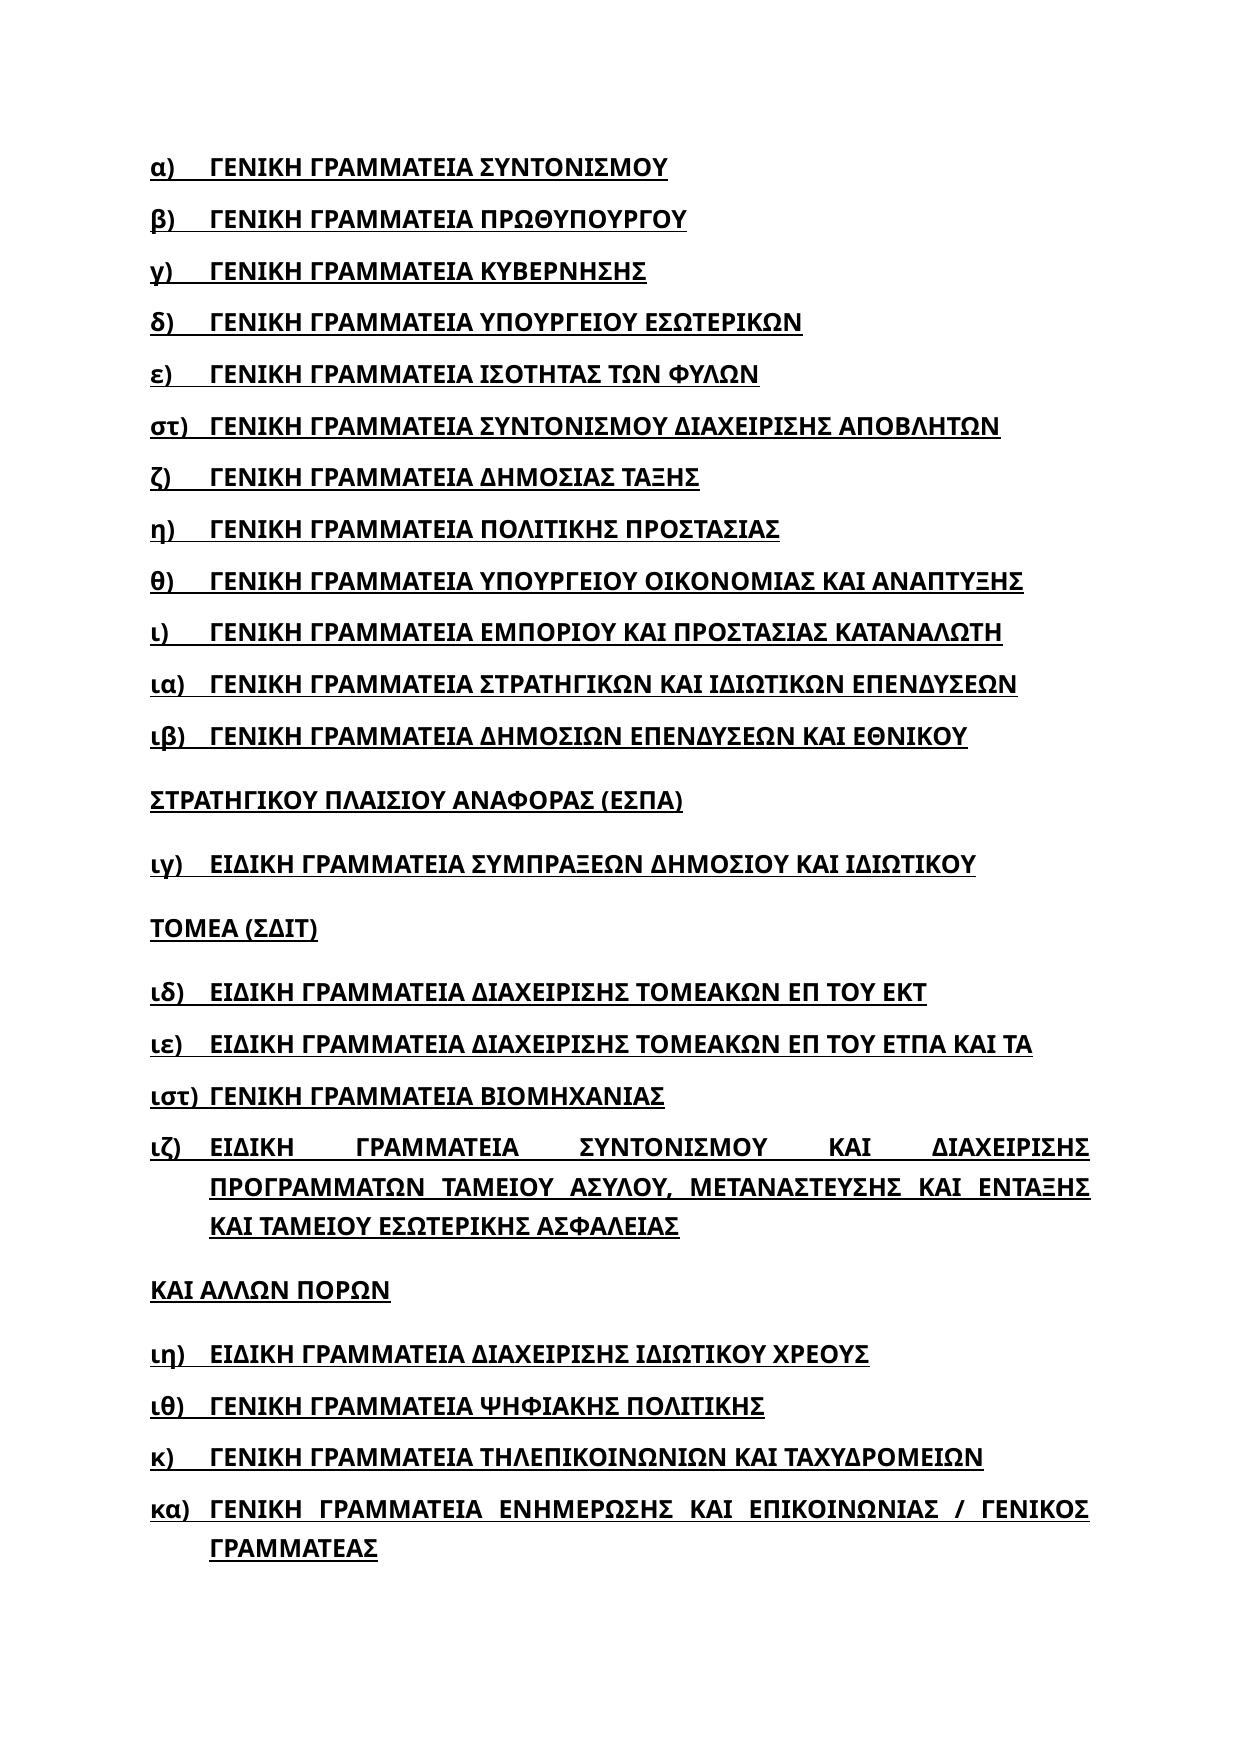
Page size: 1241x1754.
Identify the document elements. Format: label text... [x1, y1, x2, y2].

text ΣΤΡΑΤΗΓΙΚΟΥ ΠΛΑΙΣΙΟΥ ΑΝΑΦΟΡΑΣ (ΕΣΠΑ) [150, 782, 1090, 817]
list ιζ) ΕΙΔΙΚΗ ΓΡΑΜΜΑΤΕΙΑ ΣΥΝΤΟΝΙΣΜΟΥ ΚΑΙ ΔΙΑΧΕΙΡΙΣΗΣ [150, 1130, 1090, 1159]
list ιβ) ΓΕΝΙΚΗ ΓΡΑΜΜΑΤΕΙΑ ΔΗΜΟΣΙΩΝ ΕΠΕΝΔΥΣΕΩΝ ΚΑΙ ΕΘΝΙΚΟΥ [150, 718, 1090, 752]
list στ) ΓΕΝΙΚΗ ΓΡΑΜΜΑΤΕΙΑ ΣΥΝΤΟΝΙΣΜΟΥ ΔΙΑΧΕΙΡΙΣΗΣ ΑΠΟΒΛΗΤΩΝ [150, 408, 1090, 442]
text ΚΑΙ ΑΛΛΩΝ ΠΟΡΩΝ [150, 1272, 1090, 1307]
list θ) ΓΕΝΙΚΗ ΓΡΑΜΜΑΤΕΙΑ ΥΠΟΥΡΓΕΙΟΥ ΟΙΚΟΝΟΜΙΑΣ ΚΑΙ ΑΝΑΠΤΥΞΗΣ [150, 563, 1090, 597]
list ια) ΓΕΝΙΚΗ ΓΡΑΜΜΑΤΕΙΑ ΣΤΡΑΤΗΓΙΚΩΝ ΚΑΙ ΙΔΙΩΤΙΚΩΝ ΕΠΕΝΔΥΣΕΩΝ [150, 667, 1090, 701]
list ιη) ΕΙΔΙΚΗ ΓΡΑΜΜΑΤΕΙΑ ΔΙΑΧΕΙΡΙΣΗΣ ΙΔΙΩΤΙΚΟΥ ΧΡΕΟΥΣ [150, 1337, 1090, 1371]
list ιδ) ΕΙΔΙΚΗ ΓΡΑΜΜΑΤΕΙΑ ΔΙΑΧΕΙΡΙΣΗΣ ΤΟΜΕΑΚΩΝ ΕΠ ΤΟΥ ΕΚΤ [150, 975, 1090, 1009]
list ε) ΓΕΝΙΚΗ ΓΡΑΜΜΑΤΕΙΑ ΙΣΟΤΗΤΑΣ ΤΩΝ ΦΥΛΩΝ [150, 357, 1090, 391]
list ι) ΓΕΝΙΚΗ ΓΡΑΜΜΑΤΕΙΑ ΕΜΠΟΡΙΟΥ ΚΑΙ ΠΡΟΣΤΑΣΙΑΣ ΚΑΤΑΝΑΛΩΤΗ [150, 615, 1090, 649]
list ιθ) ΓΕΝΙΚΗ ΓΡΑΜΜΑΤΕΙΑ ΨΗΦΙΑΚΗΣ ΠΟΛΙΤΙΚΗΣ [150, 1388, 1090, 1422]
list ΓΡΑΜΜΑΤΕΑΣ [150, 1522, 1090, 1565]
list κ) ΓΕΝΙΚΗ ΓΡΑΜΜΑΤΕΙΑ ΤΗΛΕΠΙΚΟΙΝΩΝΙΩΝ ΚΑΙ ΤΑΧΥΔΡΟΜΕΙΩΝ [150, 1440, 1090, 1474]
text ΤΟΜΕΑ (ΣΔΙΤ) [150, 911, 1090, 945]
list γ) ΓΕΝΙΚΗ ΓΡΑΜΜΑΤΕΙΑ ΚΥΒΕΡΝΗΣΗΣ [150, 253, 1090, 287]
list ΠΡΟΓΡΑΜΜΑΤΩΝ ΤΑΜΕΙΟΥ ΑΣΥΛΟΥ, ΜΕΤΑΝΑΣΤΕΥΣΗΣ ΚΑΙ ΕΝΤΑΞΗΣ ΚΑΙ ΤΑΜΕΙΟΥ ΕΣΩΤΕΡΙΚΗΣ ΑΣΦΑΛΕΙΑΣ [150, 1161, 1090, 1242]
list ιε) ΕΙΔΙΚΗ ΓΡΑΜΜΑΤΕΙΑ ΔΙΑΧΕΙΡΙΣΗΣ ΤΟΜΕΑΚΩΝ ΕΠ ΤΟΥ ΕΤΠΑ ΚΑΙ ΤΑ [150, 1027, 1090, 1061]
list η) ΓΕΝΙΚΗ ΓΡΑΜΜΑΤΕΙΑ ΠΟΛΙΤΙΚΗΣ ΠΡΟΣΤΑΣΙΑΣ [150, 512, 1090, 546]
list κα) ΓΕΝΙΚΗ ΓΡΑΜΜΑΤΕΙΑ ΕΝΗΜΕΡΩΣΗΣ ΚΑΙ ΕΠΙΚΟΙΝΩΝΙΑΣ / ΓΕΝΙΚΟΣ [150, 1492, 1090, 1521]
list α) ΓΕΝΙΚΗ ΓΡΑΜΜΑΤΕΙΑ ΣΥΝΤΟΝΙΣΜΟΥ [150, 150, 1090, 184]
list ιστ) ΓΕΝΙΚΗ ΓΡΑΜΜΑΤΕΙΑ ΒΙΟΜΗΧΑΝΙΑΣ [150, 1078, 1090, 1112]
list β) ΓΕΝΙΚΗ ΓΡΑΜΜΑΤΕΙΑ ΠΡΩΘΥΠΟΥΡΓΟΥ [150, 202, 1090, 236]
list ζ) ΓΕΝΙΚΗ ΓΡΑΜΜΑΤΕΙΑ ΔΗΜΟΣΙΑΣ ΤΑΞΗΣ [150, 460, 1090, 494]
list δ) ΓΕΝΙΚΗ ΓΡΑΜΜΑΤΕΙΑ ΥΠΟΥΡΓΕΙΟΥ ΕΣΩΤΕΡΙΚΩΝ [150, 305, 1090, 339]
list ιγ) ΕΙΔΙΚΗ ΓΡΑΜΜΑΤΕΙΑ ΣΥΜΠΡΑΞΕΩΝ ΔΗΜΟΣΙΟΥ ΚΑΙ ΙΔΙΩΤΙΚΟΥ [150, 847, 1090, 881]
